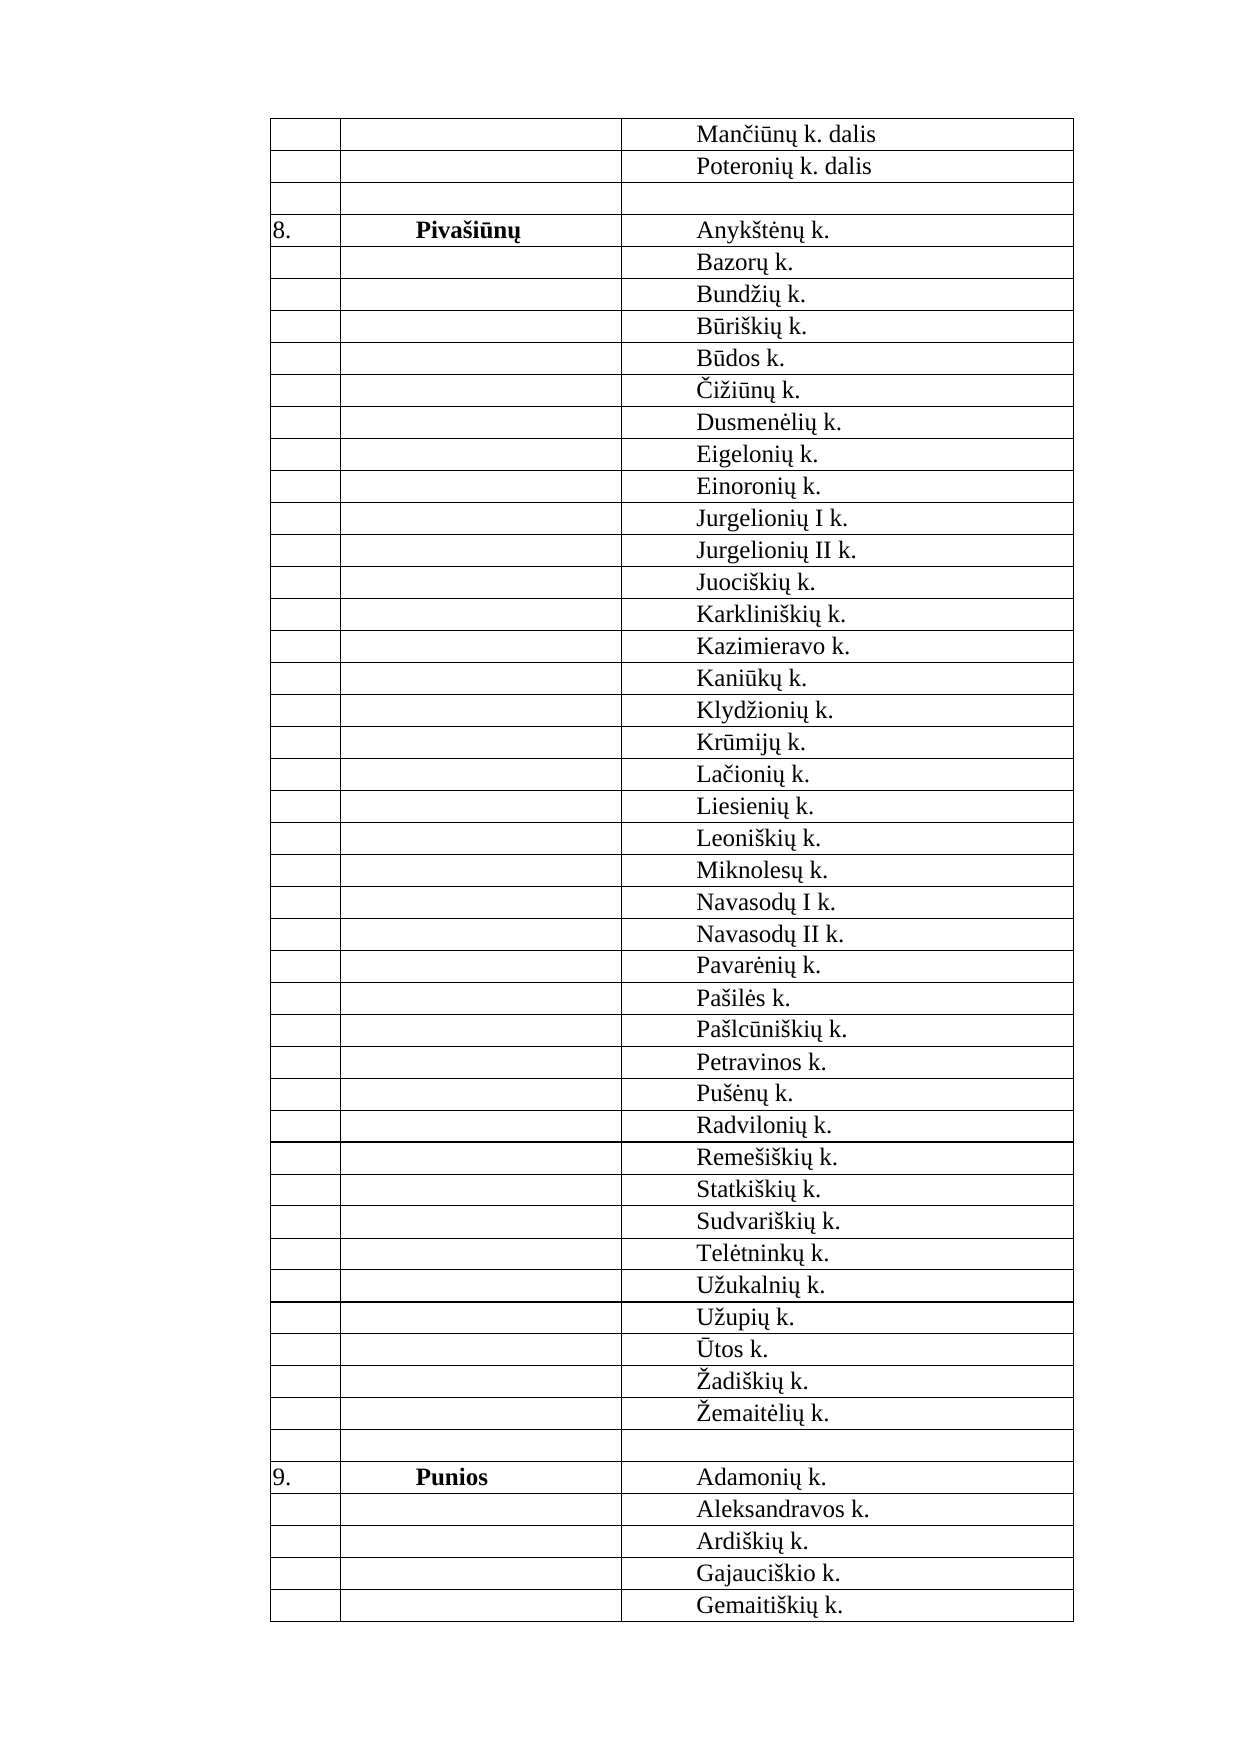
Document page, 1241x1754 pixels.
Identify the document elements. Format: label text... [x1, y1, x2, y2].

table_cell Sudvariškių k. [622, 1206, 1073, 1237]
table_cell [341, 855, 621, 886]
table_cell [341, 407, 621, 438]
table_cell [271, 1398, 340, 1429]
table_cell [271, 1334, 340, 1365]
table_cell [271, 1206, 340, 1237]
table_cell [341, 1430, 621, 1461]
table_cell [341, 1590, 621, 1621]
table_cell [271, 951, 340, 982]
table_cell Ūtos k. [622, 1334, 1073, 1365]
table_cell [271, 919, 340, 949]
table_cell [271, 791, 340, 822]
table_cell [341, 343, 621, 374]
table_cell Aleksandravos k. [622, 1494, 1073, 1525]
table_cell [341, 599, 621, 630]
table_cell Bazorų k. [622, 247, 1073, 278]
table_cell Lačionių k. [622, 759, 1073, 790]
table_cell [271, 407, 340, 438]
table_cell [622, 1430, 1073, 1461]
table_cell Pušėnų k. [622, 1079, 1073, 1109]
table_cell Navasodų I k. [622, 887, 1073, 918]
table_cell [271, 567, 340, 598]
table_cell [271, 631, 340, 662]
table_cell Remešiškių k. [622, 1143, 1073, 1173]
table_cell [341, 1366, 621, 1397]
table_cell Jurgelionių II k. [622, 535, 1073, 566]
table_cell [341, 1398, 621, 1429]
table_cell 9. [271, 1462, 340, 1493]
table_cell [341, 951, 621, 982]
table_cell [271, 439, 340, 470]
table_cell [271, 1015, 340, 1046]
table_cell [341, 1079, 621, 1109]
table_cell Radvilonių k. [622, 1111, 1073, 1141]
table_cell [271, 663, 340, 694]
table_cell [271, 1143, 340, 1173]
table_cell [271, 1079, 340, 1109]
table_cell [271, 599, 340, 630]
table_cell [271, 375, 340, 406]
table_cell [341, 919, 621, 949]
table_cell [271, 1366, 340, 1397]
table_cell [341, 1494, 621, 1525]
table_cell Klydžionių k. [622, 695, 1073, 726]
table_cell [271, 535, 340, 566]
table_cell [271, 1270, 340, 1301]
table_cell Mančiūnų k. dalis [622, 119, 1073, 150]
table_cell Pavarėnių k. [622, 951, 1073, 982]
table_cell Užukalnių k. [622, 1270, 1073, 1301]
table_cell Ardiškių k. [622, 1526, 1073, 1557]
table_cell [341, 823, 621, 854]
table_cell Punios [341, 1462, 621, 1493]
table_cell [341, 695, 621, 726]
table_cell [341, 311, 621, 342]
table_cell [341, 1047, 621, 1077]
table_cell Liesienių k. [622, 791, 1073, 822]
table_cell [271, 471, 340, 502]
table_cell [341, 1303, 621, 1333]
table_cell Bundžių k. [622, 279, 1073, 310]
table_cell Pivašiūnų [341, 215, 621, 246]
table_cell Navasodų II k. [622, 919, 1073, 949]
table_cell [341, 759, 621, 790]
table_cell [341, 1175, 621, 1205]
table_cell [271, 1590, 340, 1621]
table_cell [271, 151, 340, 182]
table_cell Adamonių k. [622, 1462, 1073, 1493]
table_cell [341, 631, 621, 662]
table_cell [271, 311, 340, 342]
table_cell Žemaitėlių k. [622, 1398, 1073, 1429]
table_cell [271, 343, 340, 374]
table_cell [341, 1558, 621, 1589]
table_cell [271, 1494, 340, 1525]
table_cell [271, 1047, 340, 1077]
table_cell Leoniškių k. [622, 823, 1073, 854]
table_cell [341, 567, 621, 598]
table_cell [271, 1111, 340, 1141]
table_cell Eigelonių k. [622, 439, 1073, 470]
table_cell [341, 1526, 621, 1557]
table_cell [341, 535, 621, 566]
table_cell Pašlcūniškių k. [622, 1015, 1073, 1046]
table_cell [271, 823, 340, 854]
table_cell Užupių k. [622, 1303, 1073, 1333]
table_cell [341, 1015, 621, 1046]
table_cell [341, 183, 621, 214]
table_cell 8. [271, 215, 340, 246]
table_cell Čižiūnų k. [622, 375, 1073, 406]
table_cell [271, 1303, 340, 1333]
table_cell [271, 759, 340, 790]
table_cell [271, 503, 340, 534]
table_cell Statkiškių k. [622, 1175, 1073, 1205]
table_cell [622, 183, 1073, 214]
table_cell Pašilės k. [622, 983, 1073, 1013]
table_cell [341, 279, 621, 310]
table_cell [271, 855, 340, 886]
table_cell Būdos k. [622, 343, 1073, 374]
table_cell [271, 279, 340, 310]
table_cell [271, 887, 340, 918]
table_cell [341, 1270, 621, 1301]
table_cell [341, 983, 621, 1013]
table_cell [341, 439, 621, 470]
table_cell Karkliniškių k. [622, 599, 1073, 630]
table_cell [271, 1526, 340, 1557]
table_cell [271, 1175, 340, 1205]
table_cell Žadiškių k. [622, 1366, 1073, 1397]
table_cell [271, 983, 340, 1013]
table_cell [341, 1334, 621, 1365]
table_cell Krūmijų k. [622, 727, 1073, 758]
table_cell [271, 247, 340, 278]
table_cell [341, 1143, 621, 1173]
table_cell Einoronių k. [622, 471, 1073, 502]
table_cell Petravinos k. [622, 1047, 1073, 1077]
table_cell [341, 1206, 621, 1237]
table_cell Juociškių k. [622, 567, 1073, 598]
table_cell Telėtninkų k. [622, 1239, 1073, 1269]
table_cell [341, 503, 621, 534]
table_cell [341, 1239, 621, 1269]
table_cell [341, 791, 621, 822]
table_cell Dusmenėlių k. [622, 407, 1073, 438]
table_cell [271, 1558, 340, 1589]
table_cell [341, 247, 621, 278]
table_cell Gajauciškio k. [622, 1558, 1073, 1589]
table_cell Jurgelionių I k. [622, 503, 1073, 534]
table_cell Anykštėnų k. [622, 215, 1073, 246]
table_cell [271, 1430, 340, 1461]
table_cell [341, 663, 621, 694]
table_cell Gemaitiškių k. [622, 1590, 1073, 1621]
table_cell [341, 375, 621, 406]
table_cell Būriškių k. [622, 311, 1073, 342]
table_cell Miknolesų k. [622, 855, 1073, 886]
table_cell [341, 887, 621, 918]
table_cell [271, 695, 340, 726]
table_cell [341, 727, 621, 758]
table_cell Poteronių k. dalis [622, 151, 1073, 182]
table_cell [341, 471, 621, 502]
table_cell [341, 119, 621, 150]
table_cell [271, 727, 340, 758]
table_cell [341, 1111, 621, 1141]
table_cell [271, 183, 340, 214]
table_cell Kaniūkų k. [622, 663, 1073, 694]
table_cell [271, 119, 340, 150]
table_cell Kazimieravo k. [622, 631, 1073, 662]
table_cell [341, 151, 621, 182]
table_cell [271, 1239, 340, 1269]
